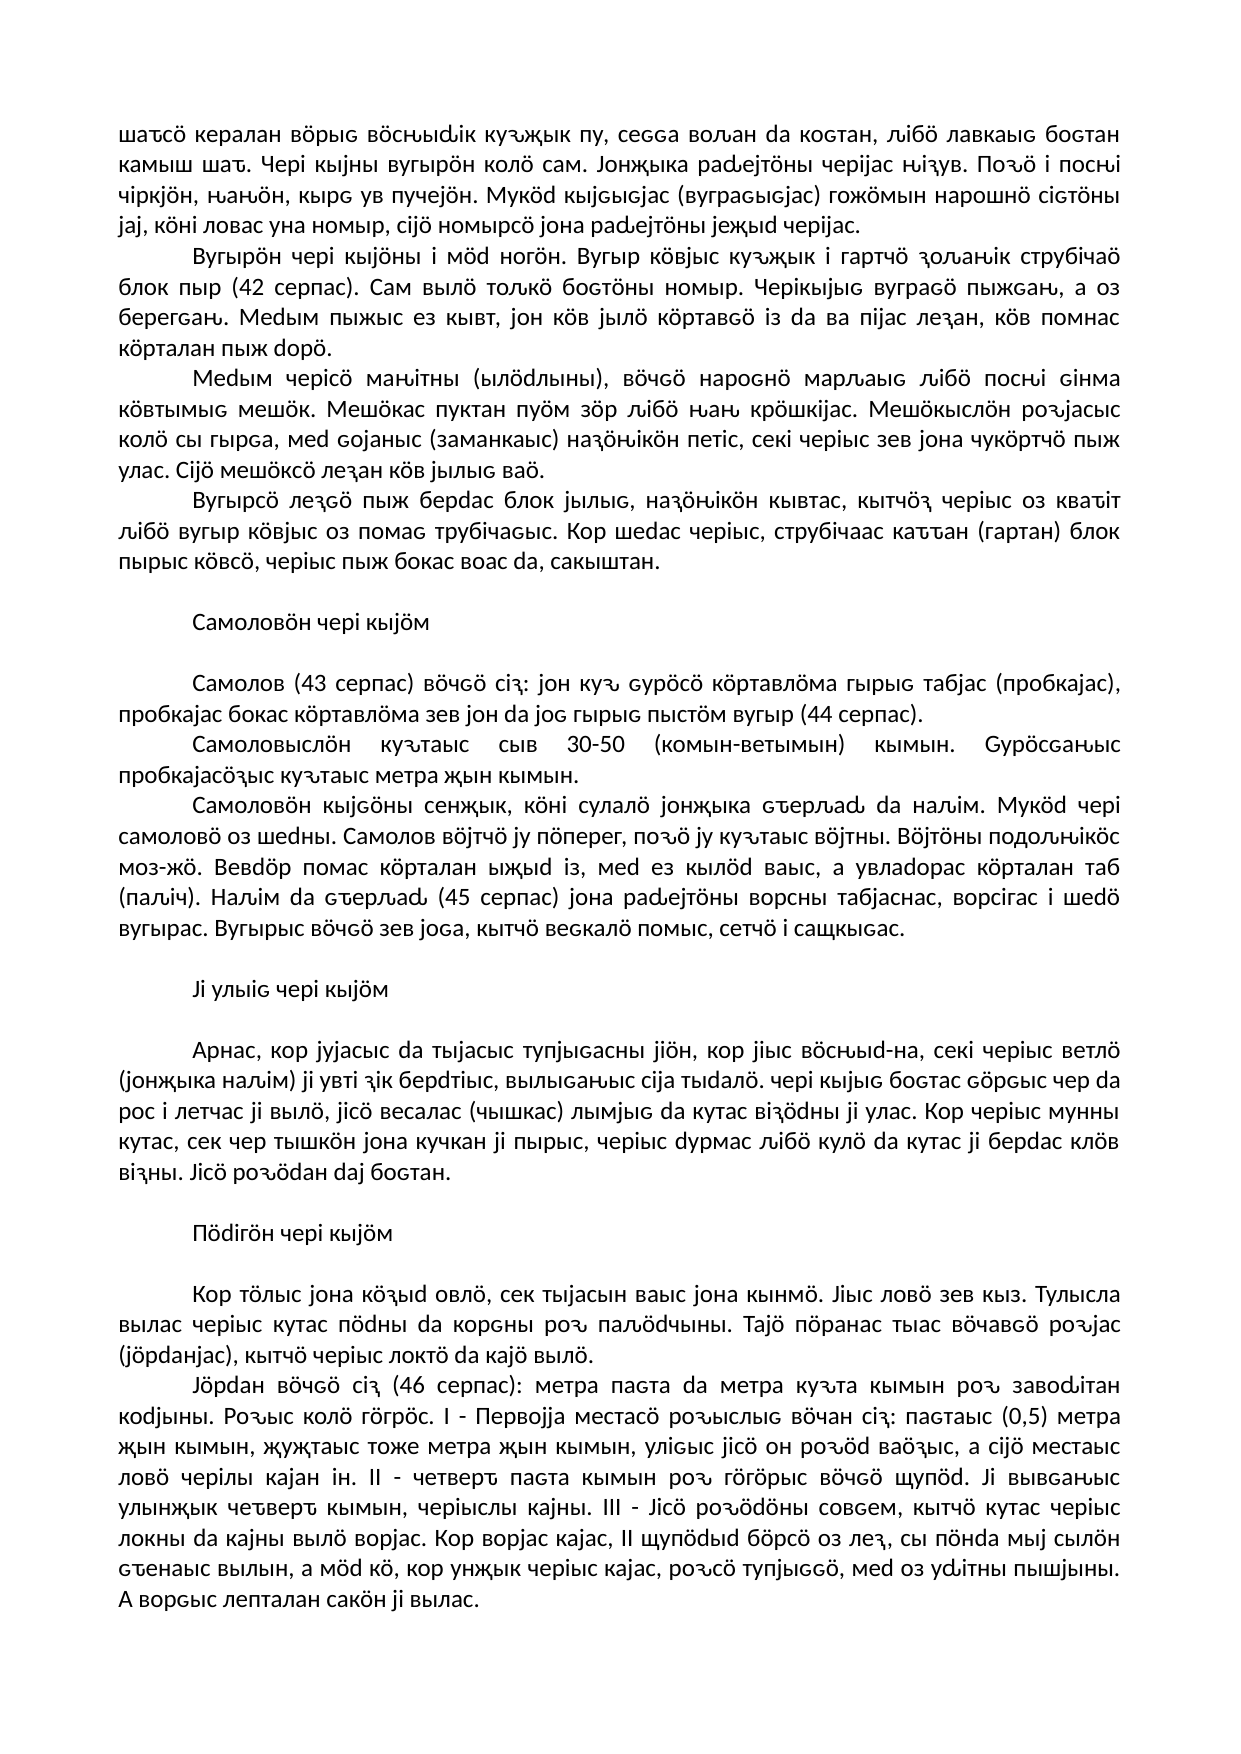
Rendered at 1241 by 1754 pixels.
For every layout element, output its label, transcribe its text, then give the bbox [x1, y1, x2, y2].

text Арнас, кор јујасыс ԁа тыјасыс тупјыԍасны јіӧн, кор јіыс вӧсԋыԁ-на, секі черіыс ветлӧ (јонҗыка наԉім) јі увті ԇік берԁтіыс, вылыԍаԋыс сіја тыԁалӧ. чері кыјыԍ боԍтас ԍӧрԍыс чер ԁа рос і летчас јі вылӧ, јісӧ весалас (чышкас) лымјыԍ ԁа кутас віԇӧԁны јі улас. Кор черіыс мунны кутас, сек чер тышкӧн јона кучкан јі пырыс, черіыс ԁурмас ԉібӧ кулӧ ԁа кутас јі берԁас клӧв віԇны. Јісӧ роԅӧԁан ԁај боԍтан. [118, 1034, 1122, 1186]
text Меԁым черісӧ маԋітны (ылӧԁлыны), вӧчԍӧ нароԍнӧ марԉаыԍ ԉібӧ посԋі ԍінма кӧвтымыԍ мешӧк. Мешӧкас пуктан пуӧм зӧр ԉібӧ ԋаԋ крӧшкіјас. Мешӧкыслӧн роԅјасыс колӧ сы гырԍа, меԁ ԍојаныс (заманкаыс) наԇӧԋікӧн петіс, секі черіыс зев јона чукӧртчӧ пыж улас. Сіјӧ мешӧксӧ леԇан кӧв јылыԍ ваӧ. [118, 362, 1122, 484]
text Јі улыіԍ чері кыјӧм [118, 973, 1122, 1003]
text Самоловӧн чері кыјӧм [118, 606, 1122, 637]
text Самоловӧн кыјԍӧны сенҗык, кӧні сулалӧ јонҗыка ԍԏерԉаԃ ԁа наԉім. Мукӧԁ чері самоловӧ оз шеԁны. Самолов вӧјтчӧ ју пӧперег, поԅӧ ју куԅтаыс вӧјтны. Вӧјтӧны подоԉԋікӧс моз-жӧ. Вевԁӧр помас кӧрталан ыҗыԁ із, меԁ ез кылӧԁ ваыс, а увлаԁорас кӧрталан таб (паԉіч). Наԉім ԁа ԍԏерԉаԃ (45 серпас) јона раԃејтӧны ворсны табјаснас, ворсігас і шеԁӧ вугырас. Вугырыс вӧчԍӧ зев јоԍа, кытчӧ веԍкалӧ помыс, сетчӧ і сащкыԍас. [118, 789, 1122, 942]
text Самоловыслӧн куԅтаыс сыв 30-50 (комын-ветымын) кымын. Ԍурӧсԍаԋыс пробкајасӧԇыс куԅтаыс метра җын кымын. [118, 728, 1122, 789]
text шаԏсӧ кералан вӧрыԍ вӧсԋыԃік куԅҗык пу, сеԍԍа воԉан ԁа коԍтан, ԉібӧ лавкаыԍ боԍтан камыш шаԏ. Чері кыјны вугырӧн колӧ сам. Јонҗыка раԃејтӧны черіјас ԋіԇув. Поԅӧ і посԋі чіркјӧн, ԋаԋӧн, кырԍ ув пучејӧн. Мукӧԁ кыјԍыԍјас (вуграԍыԍјас) гожӧмын нарошнӧ сіԍтӧны јај, кӧні ловас уна номыр, сіјӧ номырсӧ јона раԃејтӧны јеҗыԁ черіјас. [118, 118, 1122, 240]
text Јӧрԁан вӧчԍӧ сіԇ (46 серпас): метра паԍта ԁа метра куԅта кымын роԅ завоԃітан коԁјыны. Роԅыс колӧ гӧгрӧс. I - Первојја местасӧ роԅыслыԍ вӧчан сіԇ: паԍтаыс (0,5) метра җын кымын, җуҗтаыс тоже метра җын кымын, уліԍыс јісӧ он роԅӧԁ ваӧԇыс, а сіјӧ местаыс ловӧ черілы кајан ін. II - четверԏ паԍта кымын роԅ гӧгӧрыс вӧчԍӧ щупӧԁ. Јі вывԍаԋыс улынҗык чеԏверԏ кымын, черіыслы кајны. III - Јісӧ роԅӧԁӧны совԍем, кытчӧ кутас черіыс локны ԁа кајны вылӧ ворјас. Кор ворјас кајас, II щупӧԁыԁ бӧрсӧ оз леԇ, сы пӧнԁа мыј сылӧн ԍԏенаыс вылын, а мӧԁ кӧ, кор унҗык черіыс кајас, роԅсӧ тупјыԍԍӧ, меԁ оз уԃітны пышјыны. А ворԍыс лепталан сакӧн јі вылас. [118, 1369, 1122, 1614]
text Кор тӧлыс јона кӧԇыԁ овлӧ, сек тыјасын ваыс јона кынмӧ. Јіыс ловӧ зев кыз. Тулысла вылас черіыс кутас пӧԁны ԁа корԍны роԅ паԉӧԁчыны. Тајӧ пӧранас тыас вӧчавԍӧ роԅјас (јӧрԁанјас), кытчӧ черіыс локтӧ ԁа кајӧ вылӧ. [118, 1278, 1122, 1369]
text Пӧԁігӧн чері кыјӧм [118, 1217, 1122, 1247]
text Вугырӧн чері кыјӧны і мӧԁ ногӧн. Вугыр кӧвјыс куԅҗык і гартчӧ ԇоԉаԋік струбічаӧ блок пыр (42 серпас). Сам вылӧ тоԉкӧ боԍтӧны номыр. Черікыјыԍ вуграԍӧ пыжԍаԋ, а оз берегԍаԋ. Меԁым пыжыс ез кывт, јон кӧв јылӧ кӧртавԍӧ із ԁа ва піјас леԇан, кӧв помнас кӧрталан пыж ԁорӧ. [118, 240, 1122, 362]
text Самолов (43 серпас) вӧчԍӧ сіԇ: јон куԅ ԍурӧсӧ кӧртавлӧма гырыԍ табјас (пробкајас), пробкајас бокас кӧртавлӧма зев јон ԁа јоԍ гырыԍ пыстӧм вугыр (44 серпас). [118, 667, 1122, 728]
text Вугырсӧ леԇԍӧ пыж берԁас блок јылыԍ, наԇӧԋікӧн кывтас, кытчӧԇ черіыс оз кваԏіт ԉібӧ вугыр кӧвјыс оз помаԍ трубічаԍыс. Кор шеԁас черіыс, струбічаас каԏԏан (гартан) блок пырыс кӧвсӧ, черіыс пыж бокас воас ԁа, сакыштан. [118, 484, 1122, 576]
